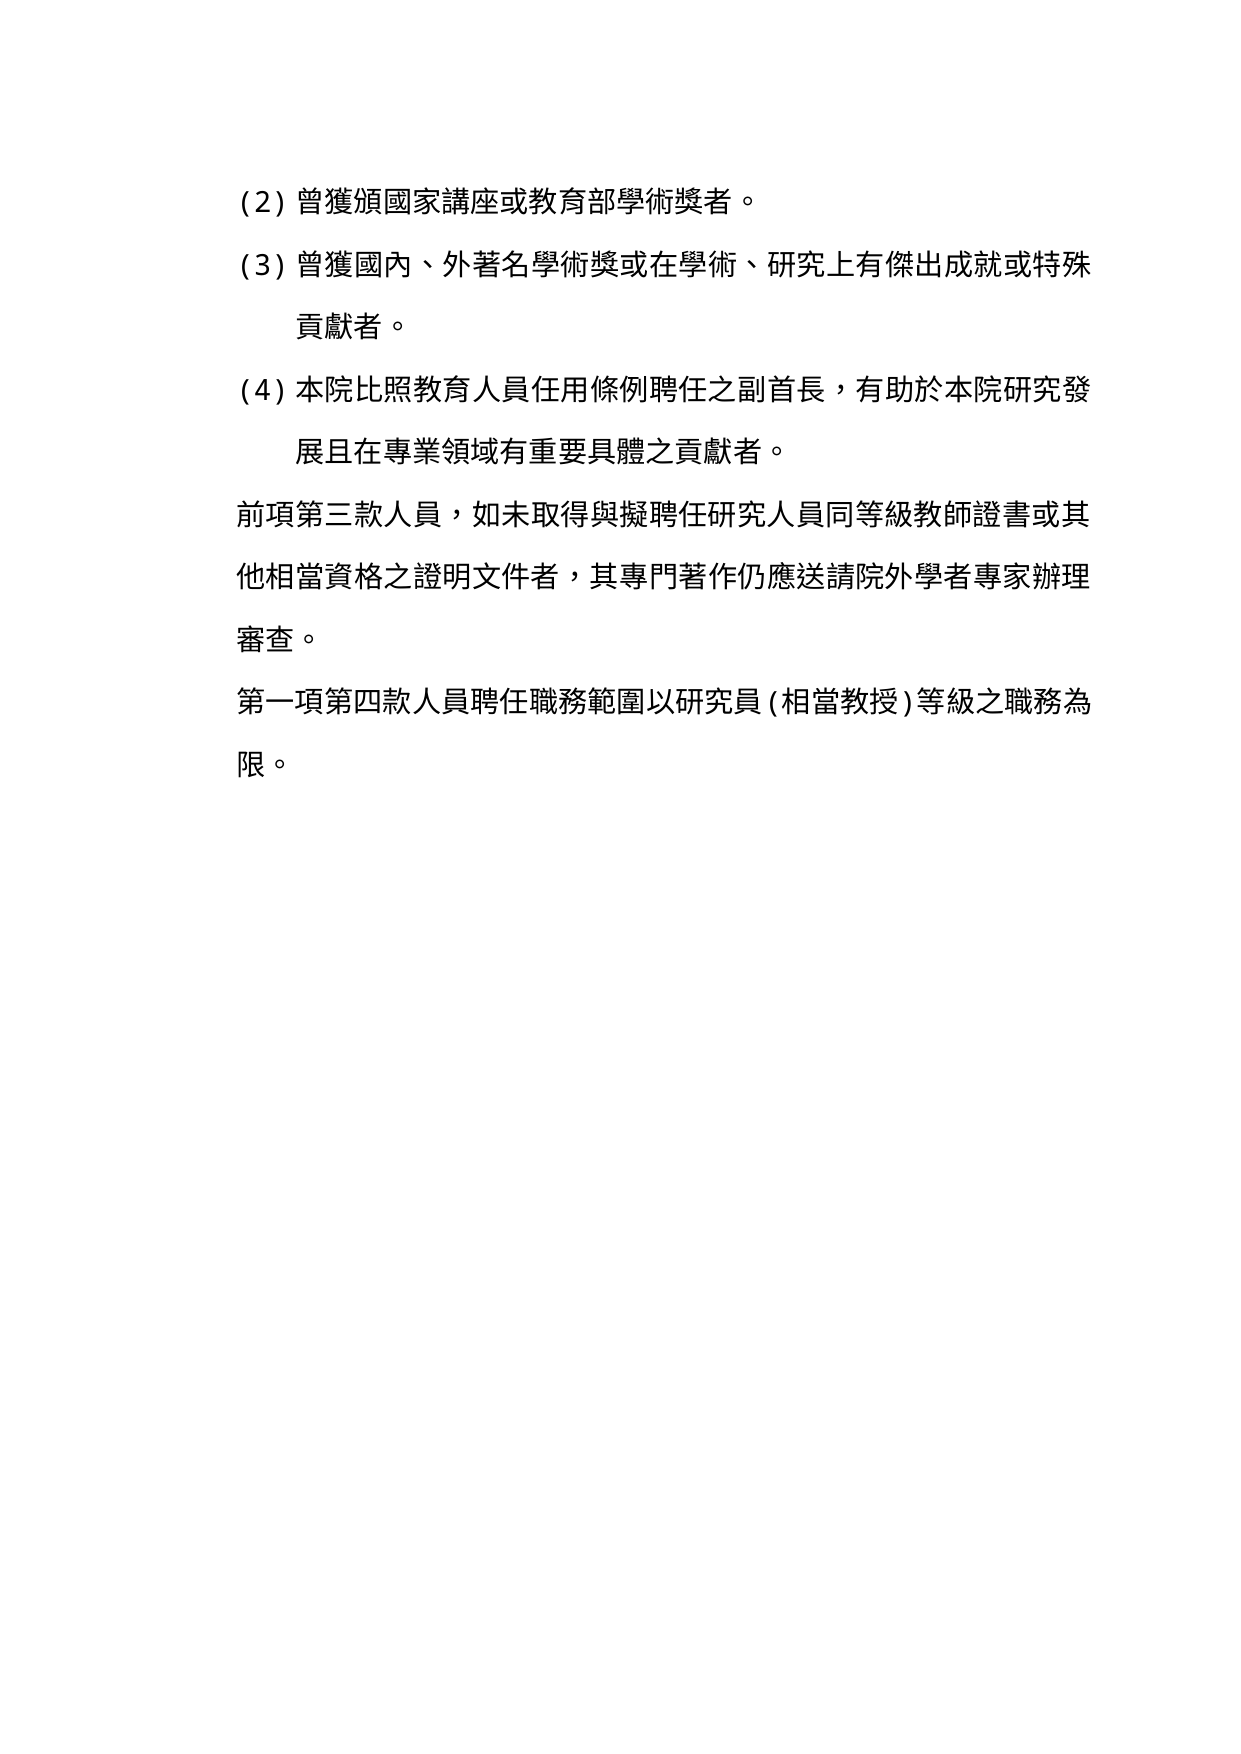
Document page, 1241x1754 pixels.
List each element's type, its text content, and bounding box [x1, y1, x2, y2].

list 曾獲國內、外著名學術獎或在學術、研究上有傑出成就或特殊貢獻者。 [236, 221, 1092, 346]
list 曾獲頒國家講座或教育部學術獎者。 [236, 158, 1092, 221]
text 前項第三款人員，如未取得與擬聘任研究人員同等級教師證書或其他相當資格之證明文件者，其專門著作仍應送請院外學者專家辦理審查。 [236, 471, 1092, 658]
text 第一項第四款人員聘任職務範圍以研究員(相當教授)等級之職務為限。 [236, 658, 1092, 783]
list 本院比照教育人員任用條例聘任之副首長，有助於本院研究發展且在專業領域有重要具體之貢獻者。 [236, 346, 1092, 471]
